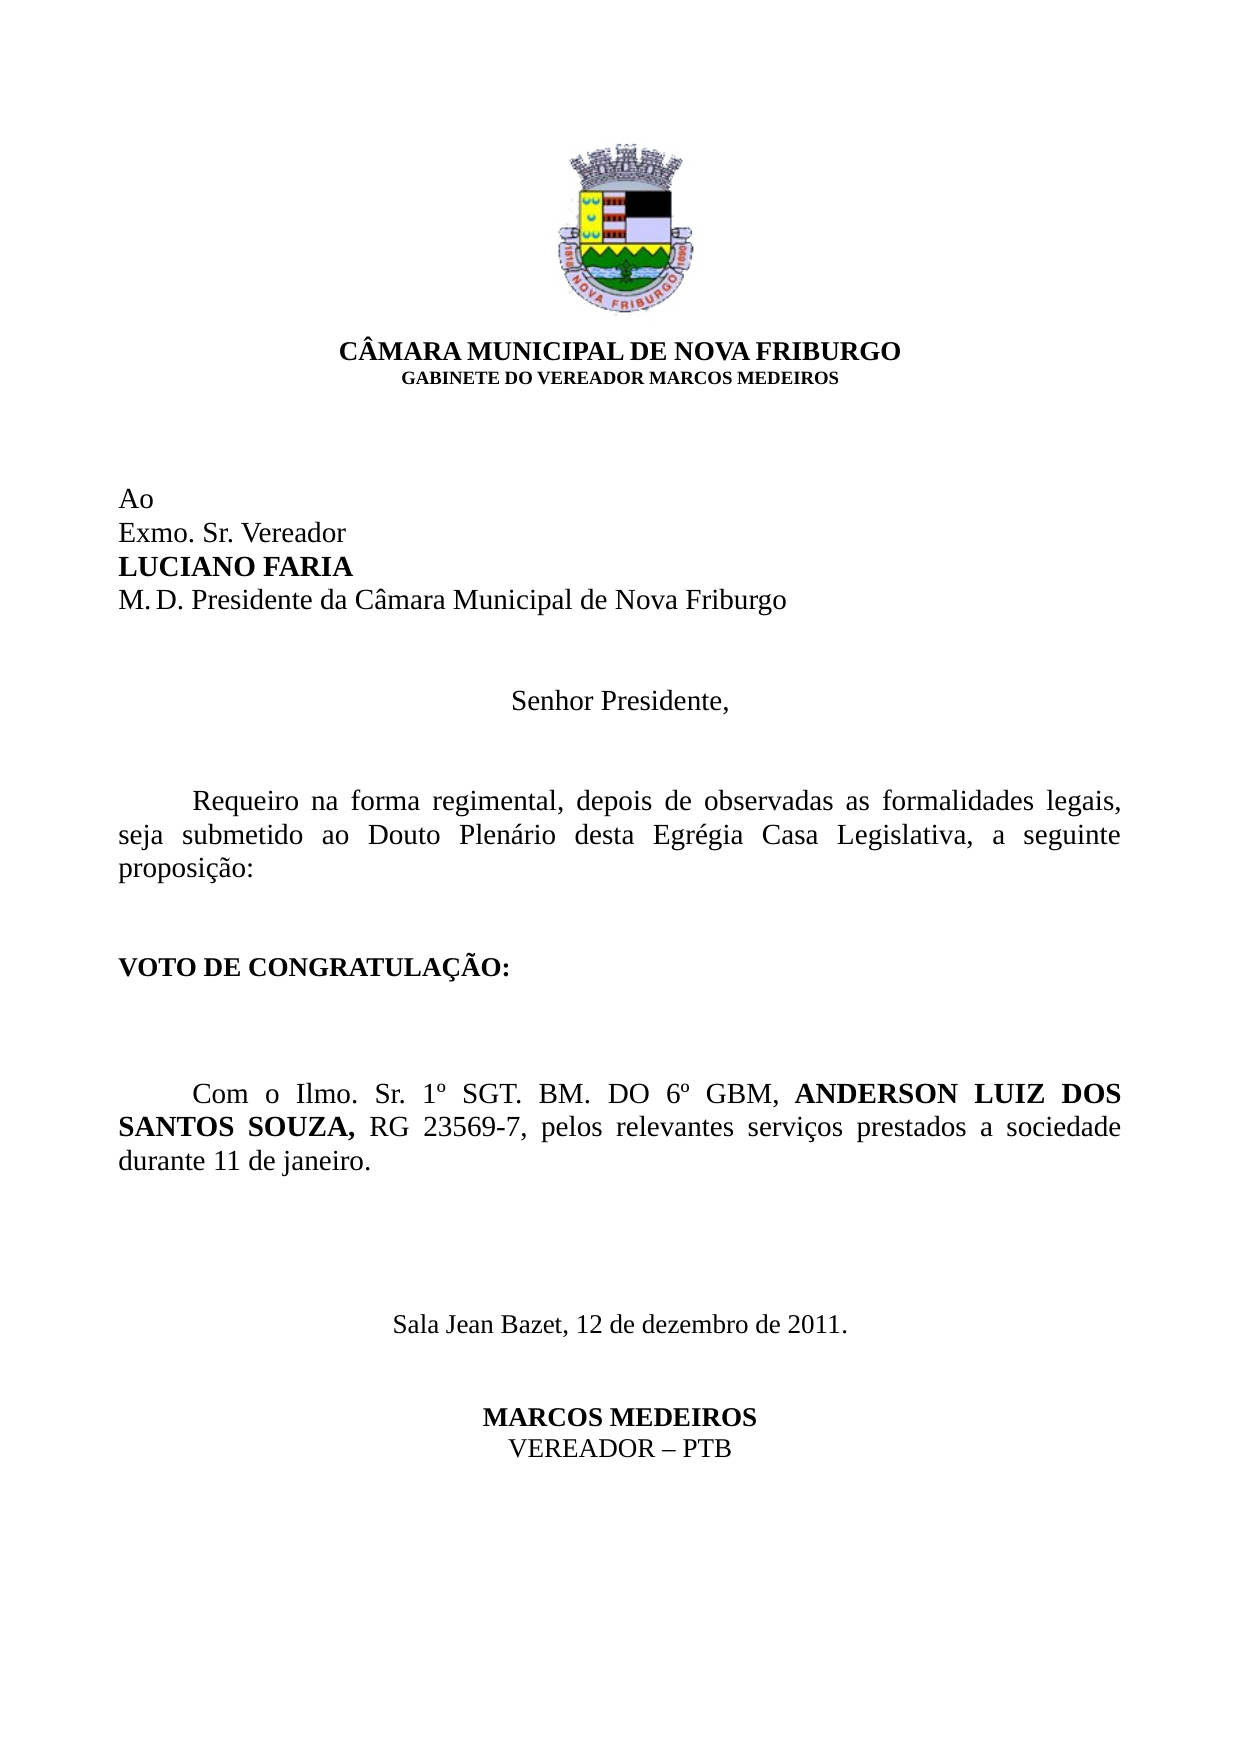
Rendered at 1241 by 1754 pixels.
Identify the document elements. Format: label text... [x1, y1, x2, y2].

text LUCIANO FARIA [118, 549, 1122, 582]
text VOTO DE CONGRATULAÇÃO: [118, 951, 1122, 982]
text Com o Ilmo. Sr. 1º SGT. BM. DO 6º GBM, ANDERSON LUIZ DOS SANTOS SOUZA, RG 23569-7, pelos relevantes serviços prestados a sociedade durante 11 de janeiro. [118, 1076, 1122, 1176]
text Sala Jean Bazet, 12 de dezembro de 2011. [118, 1308, 1122, 1339]
text Senhor Presidente, [118, 683, 1122, 716]
text GABINETE DO VEREADOR MARCOS MEDEIROS [118, 367, 1122, 388]
text CÂMARA MUNICIPAL DE NOVA FRIBURGO [118, 335, 1122, 367]
text Requeiro na forma regimental, depois de observadas as formalidades legais, seja submetido ao Douto Plenário desta Egrégia Casa Legislativa, a seguinte proposição: [118, 783, 1122, 884]
text Exmo. Sr. Vereador [118, 515, 1122, 549]
text VEREADOR – PTB [118, 1432, 1122, 1464]
text MARCOS MEDEIROS [118, 1401, 1122, 1432]
text Ao [118, 482, 1122, 515]
list D. Presidente da Câmara Municipal de Nova Friburgo [118, 582, 1122, 616]
picture [537, 127, 703, 327]
